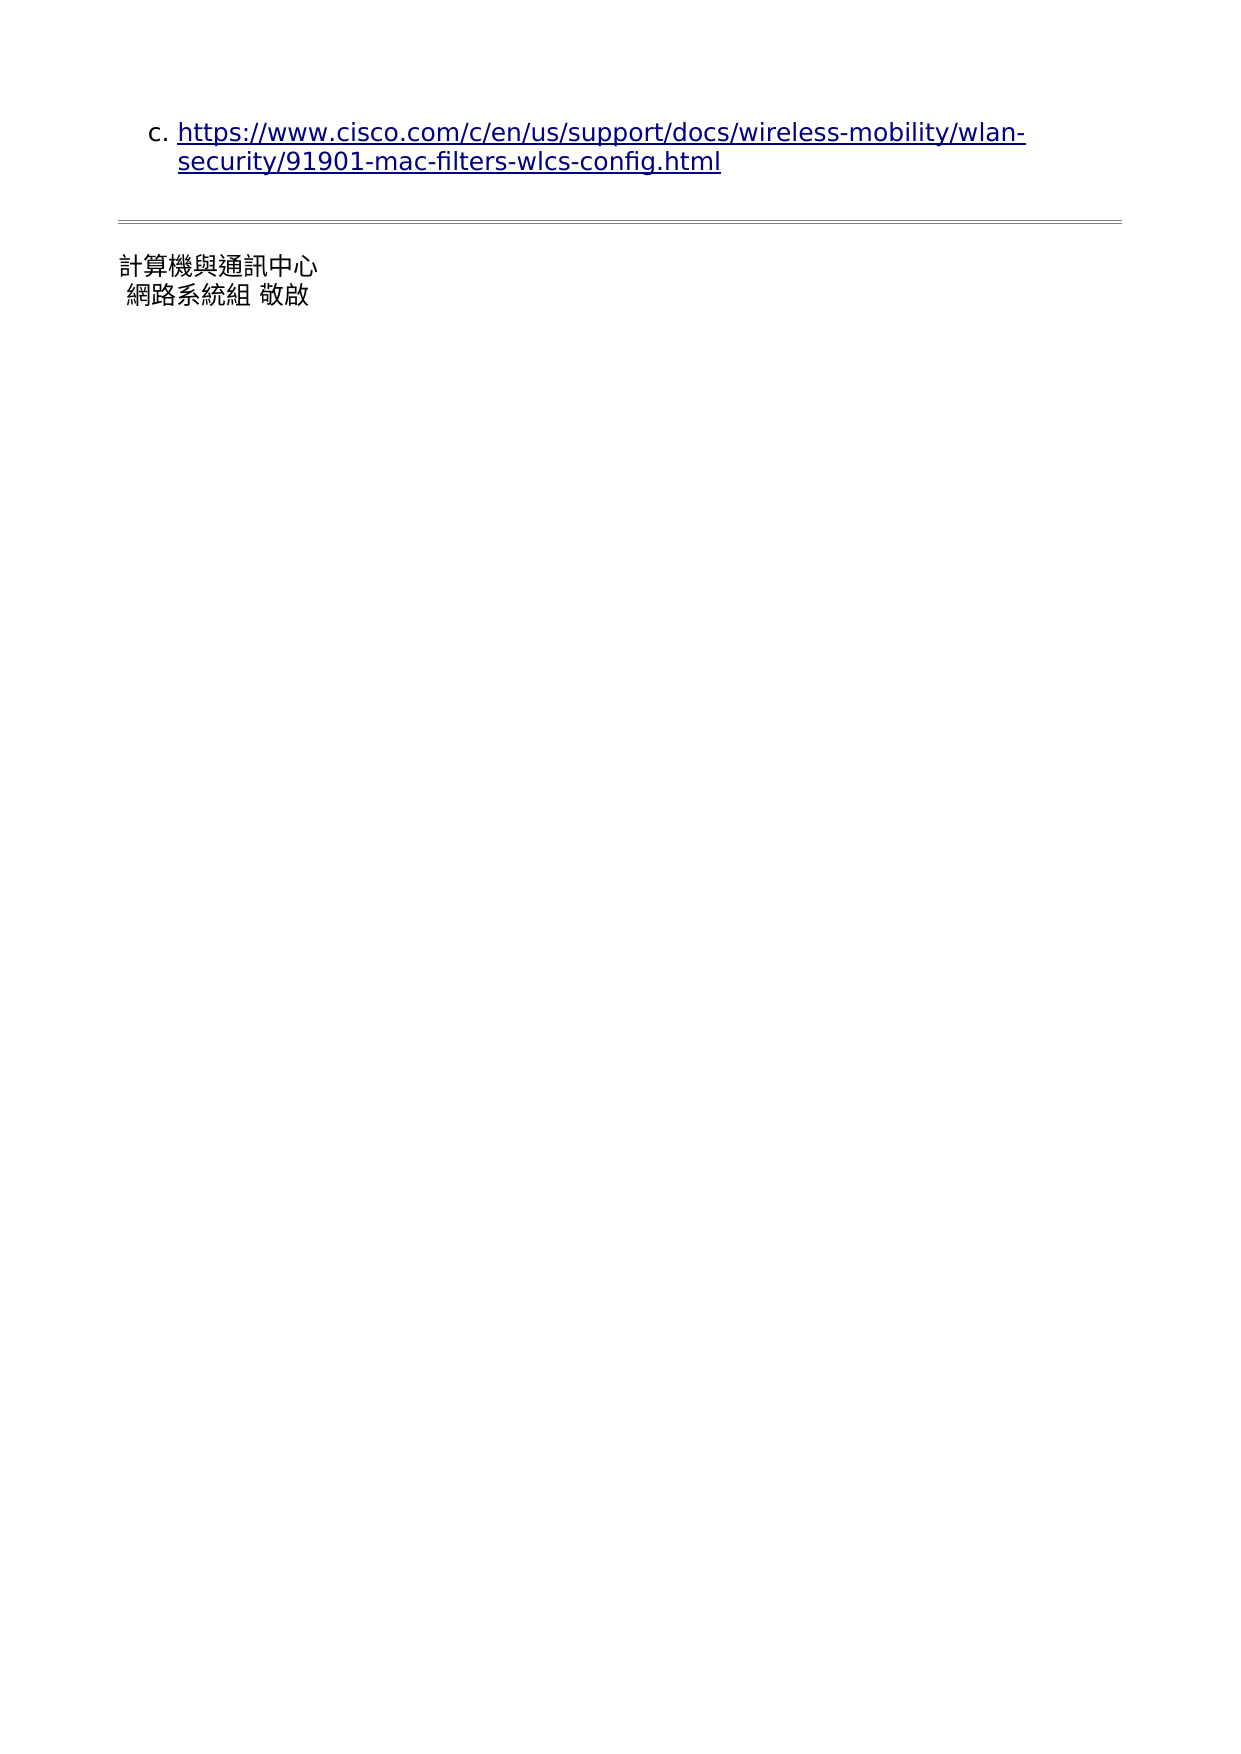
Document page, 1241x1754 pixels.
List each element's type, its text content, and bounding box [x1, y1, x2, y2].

text 計算機與通訊中心 網路系統組 敬啟 [118, 252, 1122, 311]
list https://www.cisco.com/c/en/us/support/docs/wireless-mobility/wlan-security/91901-mac-filters-wlcs-config.html [148, 118, 1122, 176]
